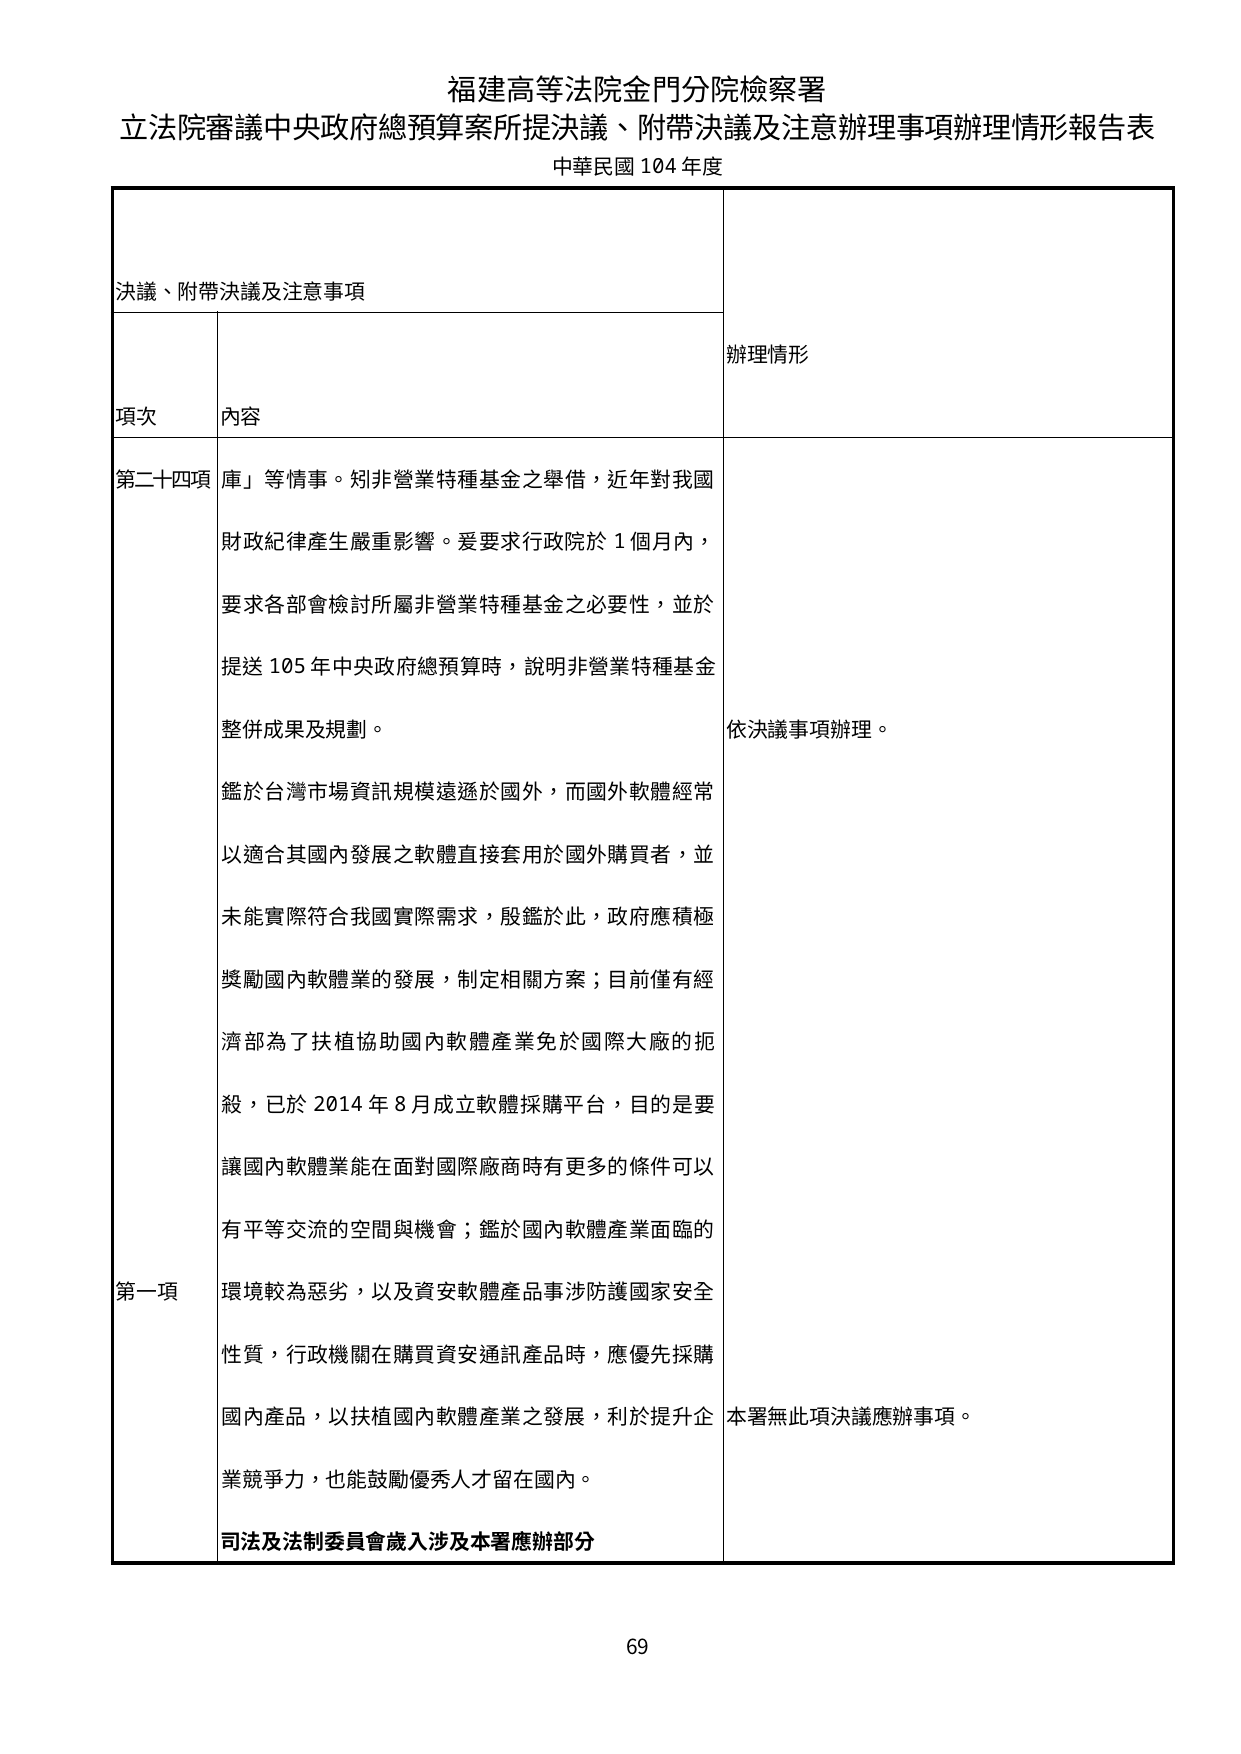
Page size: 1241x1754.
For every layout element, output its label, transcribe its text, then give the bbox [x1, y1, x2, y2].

table_cell 依決議事項辦理。 本署無此項決議應辦事項。 [724, 438, 1172, 1561]
table_cell 項次 [114, 313, 217, 436]
table_header 辦理情形 [724, 190, 1172, 436]
table_cell 內容 [218, 313, 723, 436]
table_cell 庫」等情事。矧非營業特種基金之舉借，近年對我國財政紀律產生嚴重影響。爰要求行政院於1個月內，要求各部會檢討所屬非營業特種基金之必要性，並於提送105年中央政府總預算時，說明非營業特種基金整併成果及規劃。 鑑於台灣市場資訊規模遠遜於國外，而國外軟體經常以適合其國內發展之軟體直接套用於國外購買者，並未能實際符合我國實際需求，殷鑑於此，政府應積極獎勵國內軟體業的發展，制定相關方案；目前僅有經濟部為了扶植協助國內軟體產業免於國際大廠的扼殺，已於2014年8月成立軟體採購平台，目的是要讓國內軟體業能在面對國際廠商時有更多的條件可以有平等交流的空間與機會；鑑於國內軟體產業面臨的環境較為惡劣，以及資安軟體產品事涉防護國家安全性質，行政機關在購買資安通訊產品時，應優先採購國內產品，以扶植國內軟體產業之發展，利於提升企業競爭力，也能鼓勵優秀人才留在國內。 司法及法制委員會歲入涉及本署應辦部分 [218, 438, 723, 1561]
table_header 決議、附帶決議及注意事項 [114, 190, 723, 311]
table_cell 第二十四項 第一項 [114, 438, 217, 1561]
